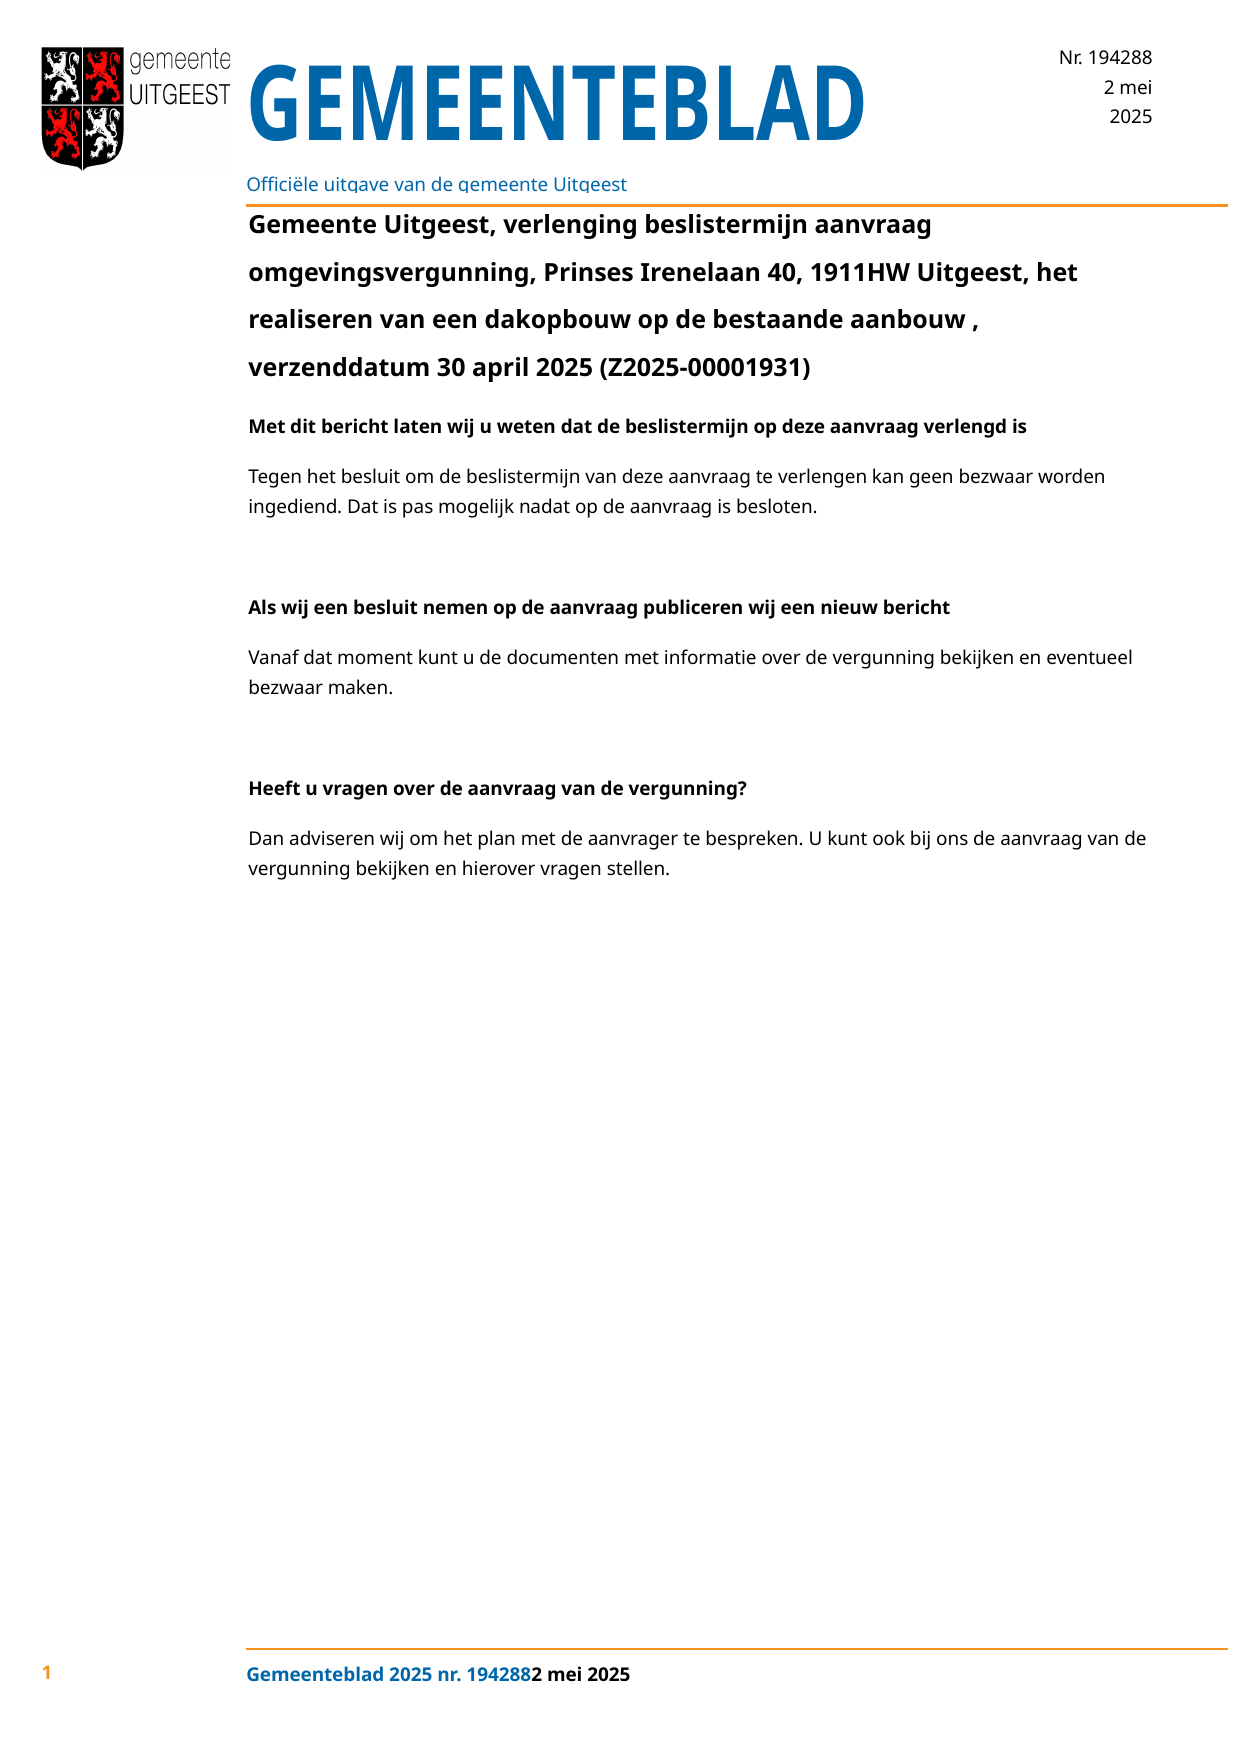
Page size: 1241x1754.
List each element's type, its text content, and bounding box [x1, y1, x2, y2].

text Tegen het besluit om de beslistermijn van deze aanvraag te verlengen kan geen bezwaar worden ingediend. Dat is pas mogelijk nadat op de aanvraag is besloten. [248, 463, 1152, 519]
text Vanaf dat moment kunt u de documenten met informatie over de vergunning bekijken en eventueel bezwaar maken. [248, 644, 1152, 700]
text Heeft u vragen over de aanvraag van de vergunning? [248, 775, 1152, 801]
text Dan adviseren wij om het plan met de aanvrager te bespreken. U kunt ook bij ons de aanvraag van de vergunning bekijken en hierover vragen stellen. [248, 825, 1152, 881]
text Gemeente Uitgeest, verlenging beslistermijn aanvraag omgevingsvergunning, Prinses Irenelaan 40, 1911HW Uitgeest, het realiseren van een dakopbouw op de bestaande aanbouw , verzenddatum 30 april 2025 (Z2025-00001931) [248, 207, 1152, 384]
picture [41, 47, 231, 172]
text Als wij een besluit nemen op de aanvraag publiceren wij een nieuw bericht [248, 594, 1152, 620]
text Met dit bericht laten wij u weten dat de beslistermijn op deze aanvraag verlengd is [248, 413, 1152, 439]
